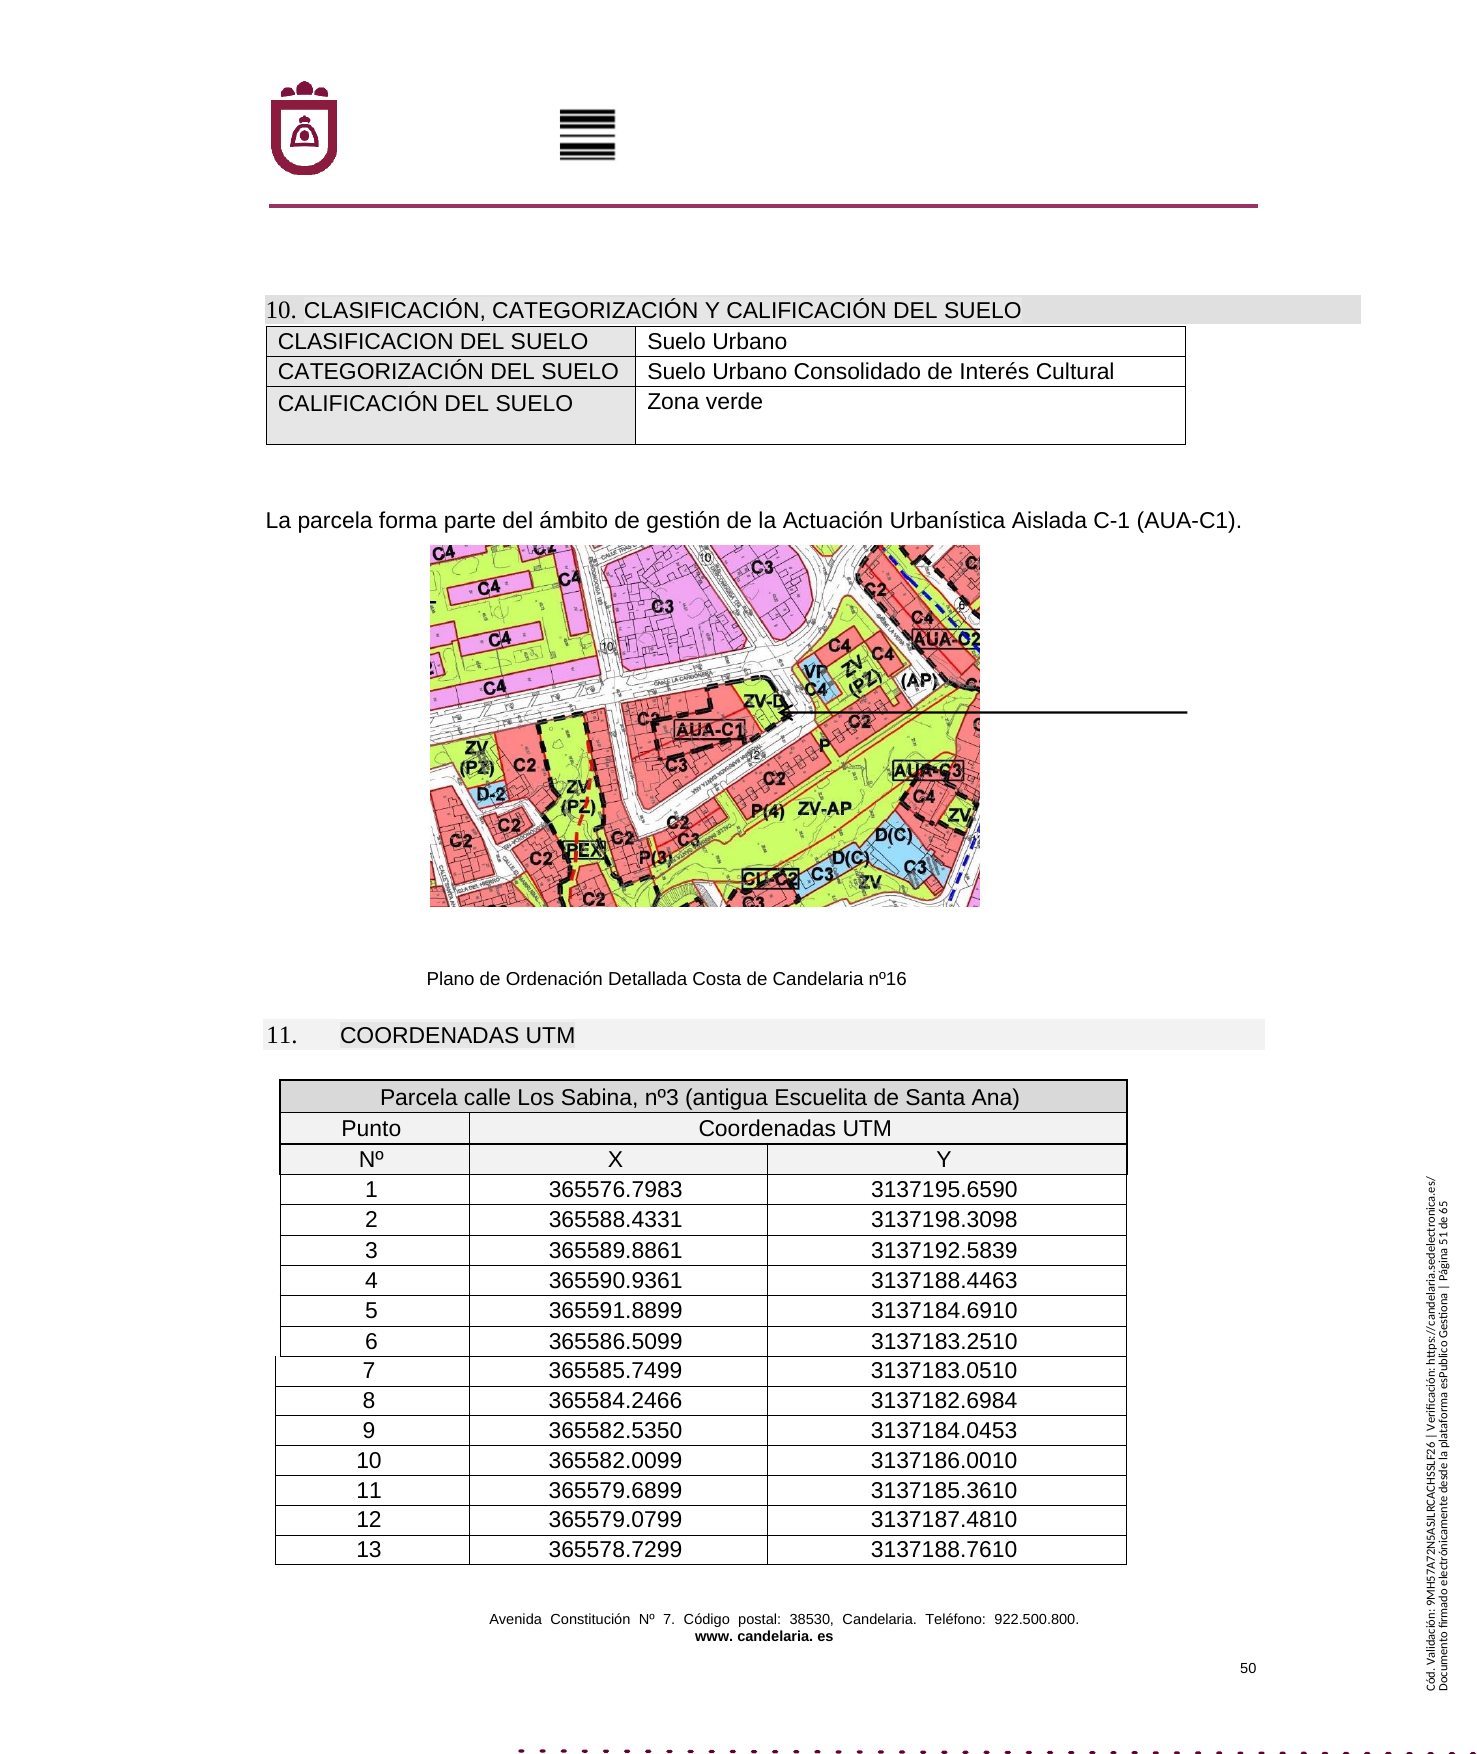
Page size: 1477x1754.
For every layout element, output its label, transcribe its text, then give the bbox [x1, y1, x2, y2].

table_cell 3137195.6590 [768, 1175, 1126, 1204]
table_cell X [470, 1145, 767, 1174]
table_cell CATEGORIZACIÓN DEL SUELO [267, 357, 635, 386]
table_cell [1127, 1235, 1191, 1265]
table_header [1128, 1079, 1191, 1112]
table_cell [1127, 1174, 1191, 1204]
table_cell [276, 1235, 280, 1265]
table_cell 3137184.6910 [768, 1296, 1126, 1326]
table_cell 2 [281, 1205, 469, 1234]
table_cell 3137183.2510 [768, 1327, 1126, 1356]
text La parcela forma parte del ámbito de gestión de la Actuación Urbanística Aislada C-1 (AUA-C1). [265, 507, 1264, 533]
table_cell 11 [276, 1476, 469, 1505]
table_cell 365582.5350 [470, 1416, 767, 1445]
table_header Parcela calle Los Sabina, nº3 (antigua Escuelita de Santa Ana) [281, 1081, 1126, 1112]
table_cell 365586.5099 [470, 1327, 767, 1356]
table_cell 3137182.6984 [768, 1387, 1126, 1415]
table_cell 3137183.0510 [768, 1357, 1126, 1386]
table_cell [276, 1174, 280, 1204]
table_cell 365591.8899 [470, 1296, 767, 1326]
table_cell 365579.0799 [470, 1506, 767, 1534]
subtitle 10. CLASIFICACIÓN, CATEGORIZACIÓN Y CALIFICACIÓN DEL SUELO [265, 295, 1361, 324]
table_cell 365582.0099 [470, 1446, 767, 1475]
table_cell 365579.6899 [470, 1476, 767, 1505]
table_cell 3137188.7610 [768, 1536, 1126, 1564]
table_cell 3137184.0453 [768, 1416, 1126, 1445]
table_cell 8 [276, 1387, 469, 1415]
table_cell Punto [281, 1113, 469, 1143]
table_cell [1127, 1204, 1191, 1234]
table_header Suelo Urbano [636, 327, 1185, 356]
table_cell [1127, 1265, 1191, 1295]
table_cell [1127, 1356, 1191, 1564]
table_cell 365585.7499 [470, 1357, 767, 1386]
table_cell 3137187.4810 [768, 1506, 1126, 1534]
table_cell 3 [281, 1236, 469, 1265]
table_cell Y [768, 1145, 1126, 1174]
table_cell [1127, 1295, 1191, 1326]
table_cell 5 [281, 1296, 469, 1326]
table_header COORDENADAS UTM [340, 1019, 1265, 1050]
table_cell 3137198.3098 [768, 1205, 1126, 1234]
table_cell [1128, 1143, 1191, 1174]
table_cell 12 [276, 1506, 469, 1534]
table_cell [276, 1295, 280, 1326]
table_header CLASIFICACION DEL SUELO [267, 327, 635, 356]
table_cell [276, 1326, 280, 1356]
table_cell 365576.7983 [470, 1175, 767, 1204]
table_cell CALIFICACIÓN DEL SUELO [267, 387, 635, 444]
table_header 11. [263, 1019, 340, 1050]
table_cell Nº [281, 1145, 469, 1174]
table_cell 3137186.0010 [768, 1446, 1126, 1475]
table_cell 10 [276, 1446, 469, 1475]
table_cell 365588.4331 [470, 1205, 767, 1234]
table_cell 365578.7299 [470, 1536, 767, 1564]
text Plano de Ordenación Detallada Costa de Candelaria nº16 [265, 968, 1361, 989]
table_cell Zona verde [636, 387, 1185, 444]
table_cell 1 [281, 1175, 469, 1204]
table_cell [276, 1265, 280, 1295]
table_cell 3137185.3610 [768, 1476, 1126, 1505]
table_cell 3137188.4463 [768, 1266, 1126, 1295]
table_cell 9 [276, 1416, 469, 1445]
table_cell Suelo Urbano Consolidado de Interés Cultural [636, 357, 1185, 386]
table_cell 6 [281, 1327, 469, 1356]
table_cell [276, 1204, 280, 1234]
table_cell 365589.8861 [470, 1236, 767, 1265]
table_cell [1128, 1112, 1191, 1143]
table_cell [1127, 1326, 1191, 1356]
table_cell 13 [276, 1536, 469, 1564]
table_cell Coordenadas UTM [470, 1113, 1126, 1143]
table_cell 365590.9361 [470, 1266, 767, 1295]
table_cell 4 [281, 1266, 469, 1295]
table_cell 3137192.5839 [768, 1236, 1126, 1265]
table_cell 7 [276, 1356, 469, 1386]
table_cell 365584.2466 [470, 1387, 767, 1415]
